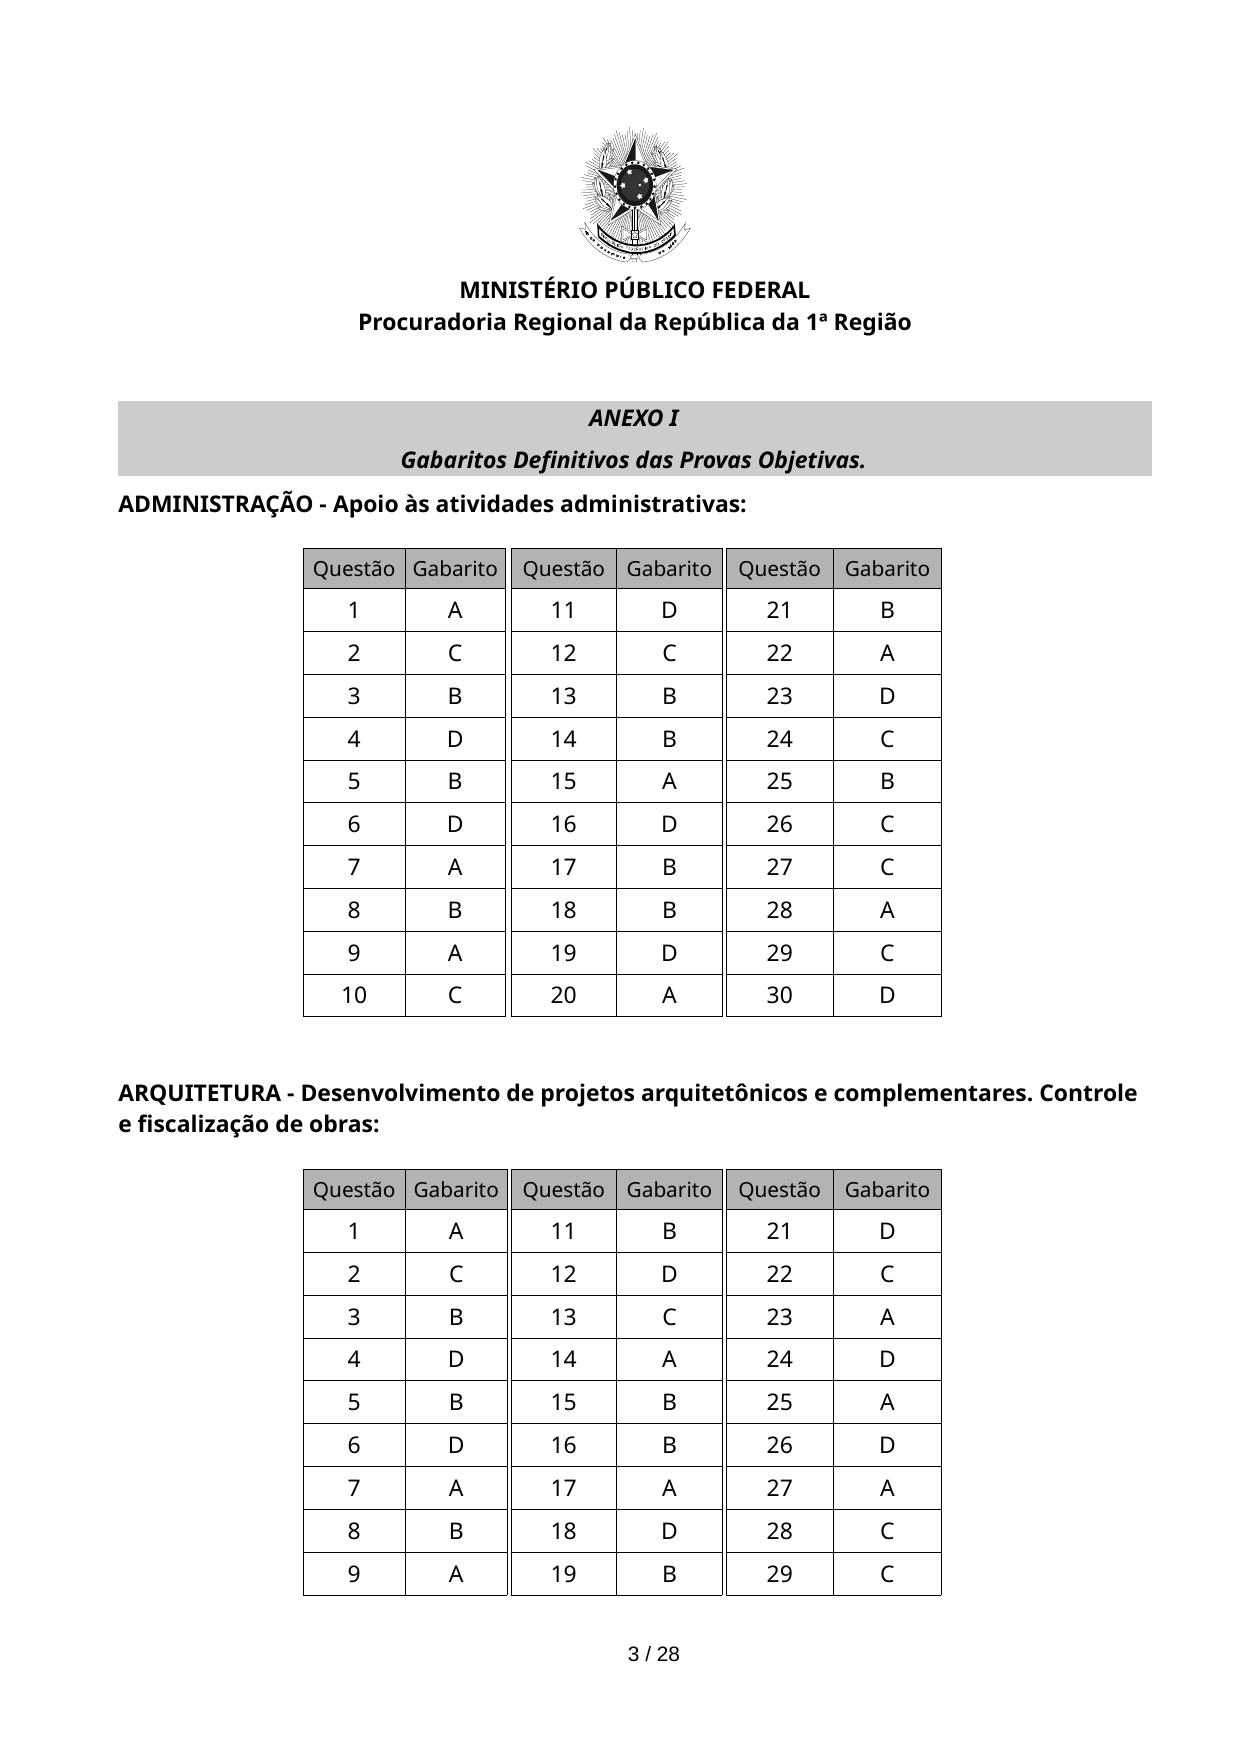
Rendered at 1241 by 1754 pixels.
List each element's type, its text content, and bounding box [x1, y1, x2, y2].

table_cell 22 [727, 1253, 833, 1295]
table_cell C [617, 632, 722, 674]
table_cell C [834, 932, 941, 973]
table_cell A [834, 1467, 941, 1509]
table_cell D [617, 1253, 722, 1295]
table_cell 7 [304, 846, 405, 888]
table_header Questão [727, 549, 833, 588]
table_cell 12 [512, 632, 616, 674]
table_cell [506, 931, 511, 973]
table_cell A [617, 761, 722, 802]
table_cell A [406, 932, 505, 973]
table_cell A [834, 1381, 941, 1423]
table_header Questão [304, 1170, 405, 1209]
table_cell 4 [304, 718, 405, 759]
table_cell D [834, 1210, 941, 1252]
table_cell A [834, 632, 941, 674]
table_header Gabarito [834, 1170, 941, 1209]
table_cell 7 [304, 1467, 405, 1509]
table_cell D [834, 1339, 941, 1380]
table_cell 19 [512, 1553, 616, 1594]
table_cell D [406, 1339, 507, 1380]
table_cell 17 [512, 846, 616, 888]
table_cell 27 [727, 846, 833, 888]
table_cell A [406, 1467, 507, 1509]
table_header Gabarito [617, 1170, 722, 1209]
table_cell B [406, 675, 505, 717]
table_cell 16 [512, 1424, 616, 1466]
text ANEXO I [118, 401, 1152, 433]
table_cell C [834, 1253, 941, 1295]
table_cell 2 [304, 632, 405, 674]
table_header Gabarito [406, 549, 505, 588]
table_cell C [834, 1510, 941, 1552]
table_cell D [617, 589, 722, 631]
table_cell 3 [304, 1296, 405, 1338]
table_header [506, 548, 511, 588]
table_cell 19 [512, 932, 616, 973]
table_cell C [834, 718, 941, 759]
table_cell 30 [727, 975, 833, 1016]
table_cell 16 [512, 803, 616, 845]
table_cell 27 [727, 1467, 833, 1509]
table_cell 14 [512, 1339, 616, 1380]
table_header Questão [304, 549, 405, 588]
table_cell D [617, 932, 722, 973]
table_cell A [617, 1467, 722, 1509]
table_cell 28 [727, 889, 833, 931]
table_cell [506, 674, 511, 717]
table_cell 10 [304, 975, 405, 1016]
table_cell B [406, 1381, 507, 1423]
table_cell [506, 845, 511, 888]
table_cell B [834, 761, 941, 802]
text Procuradoria Regional da República da 1ª Região [118, 306, 1152, 337]
table_cell 24 [727, 1339, 833, 1380]
table_header Questão [512, 549, 616, 588]
table_cell A [834, 889, 941, 931]
table_cell D [406, 718, 505, 759]
table_cell 23 [727, 1296, 833, 1338]
table_header Questão [512, 1170, 616, 1209]
table_cell C [834, 1553, 941, 1594]
table_cell 15 [512, 761, 616, 802]
table_cell A [406, 846, 505, 888]
table_cell [506, 588, 511, 631]
table_cell 11 [512, 1210, 616, 1252]
table_cell B [406, 761, 505, 802]
table_cell A [617, 1339, 722, 1380]
table_cell B [406, 1296, 507, 1338]
table_cell 24 [727, 718, 833, 759]
table_cell 5 [304, 761, 405, 802]
table_cell [506, 631, 511, 674]
table_cell C [406, 975, 505, 1016]
table_cell 8 [304, 889, 405, 931]
table_cell 18 [512, 889, 616, 931]
table_cell D [617, 803, 722, 845]
table_cell 29 [727, 932, 833, 973]
table_cell 25 [727, 761, 833, 802]
table_cell 6 [304, 1424, 405, 1466]
table_header Gabarito [406, 1170, 507, 1209]
table_cell 15 [512, 1381, 616, 1423]
table_cell 25 [727, 1381, 833, 1423]
table_cell B [406, 1510, 507, 1552]
table_cell A [406, 1210, 507, 1252]
table_header Questão [727, 1170, 833, 1209]
table_header Gabarito [617, 549, 722, 588]
table_cell A [834, 1296, 941, 1338]
table_cell [506, 974, 511, 1016]
table_cell [506, 760, 511, 802]
table_cell 9 [304, 1553, 405, 1594]
table_cell C [617, 1296, 722, 1338]
text Gabaritos Definitivos das Provas Objetivas. [118, 444, 1152, 476]
table_cell 18 [512, 1510, 616, 1552]
table_cell B [617, 846, 722, 888]
table_cell 4 [304, 1339, 405, 1380]
table_cell B [617, 1553, 722, 1594]
table_cell B [617, 718, 722, 759]
table_cell 8 [304, 1510, 405, 1552]
table_cell D [834, 675, 941, 717]
table_cell 29 [727, 1553, 833, 1594]
table_cell 1 [304, 589, 405, 631]
table_cell C [406, 1253, 507, 1295]
table_cell 13 [512, 1296, 616, 1338]
table_cell 14 [512, 718, 616, 759]
table_cell B [617, 1424, 722, 1466]
table_cell 5 [304, 1381, 405, 1423]
table_cell C [406, 632, 505, 674]
text ADMINISTRAÇÃO - Apoio às atividades administrativas: [118, 487, 1152, 519]
table_cell 28 [727, 1510, 833, 1552]
table_cell B [617, 675, 722, 717]
table_cell D [406, 803, 505, 845]
table_cell D [834, 975, 941, 1016]
table_cell [506, 888, 511, 931]
table_cell B [406, 889, 505, 931]
text MINISTÉRIO PÚBLICO FEDERAL [118, 274, 1152, 306]
table_cell B [617, 889, 722, 931]
table_cell A [617, 975, 722, 1016]
table_cell A [406, 1553, 507, 1594]
table_cell 11 [512, 589, 616, 631]
table_cell 2 [304, 1253, 405, 1295]
table_cell 20 [512, 975, 616, 1016]
table_cell B [617, 1210, 722, 1252]
table_cell 23 [727, 675, 833, 717]
table_cell B [617, 1381, 722, 1423]
table_cell 21 [727, 1210, 833, 1252]
table_cell C [834, 803, 941, 845]
table_cell 26 [727, 803, 833, 845]
table_cell D [834, 1424, 941, 1466]
table_cell D [617, 1510, 722, 1552]
table_cell 17 [512, 1467, 616, 1509]
table_cell A [406, 589, 505, 631]
table_cell 1 [304, 1210, 405, 1252]
table_header Gabarito [834, 549, 941, 588]
text ARQUITETURA - Desenvolvimento de projetos arquitetônicos e complementares. Controle e fiscalização de obras: [118, 1077, 1152, 1140]
table_cell 26 [727, 1424, 833, 1466]
table_cell B [834, 589, 941, 631]
table_cell C [834, 846, 941, 888]
table_cell [506, 802, 511, 845]
table_cell 22 [727, 632, 833, 674]
table_cell 21 [727, 589, 833, 631]
table_cell 13 [512, 675, 616, 717]
table_cell [506, 717, 511, 759]
table_cell 12 [512, 1253, 616, 1295]
table_cell D [406, 1424, 507, 1466]
table_cell 3 [304, 675, 405, 717]
table_cell 6 [304, 803, 405, 845]
table_cell 9 [304, 932, 405, 973]
